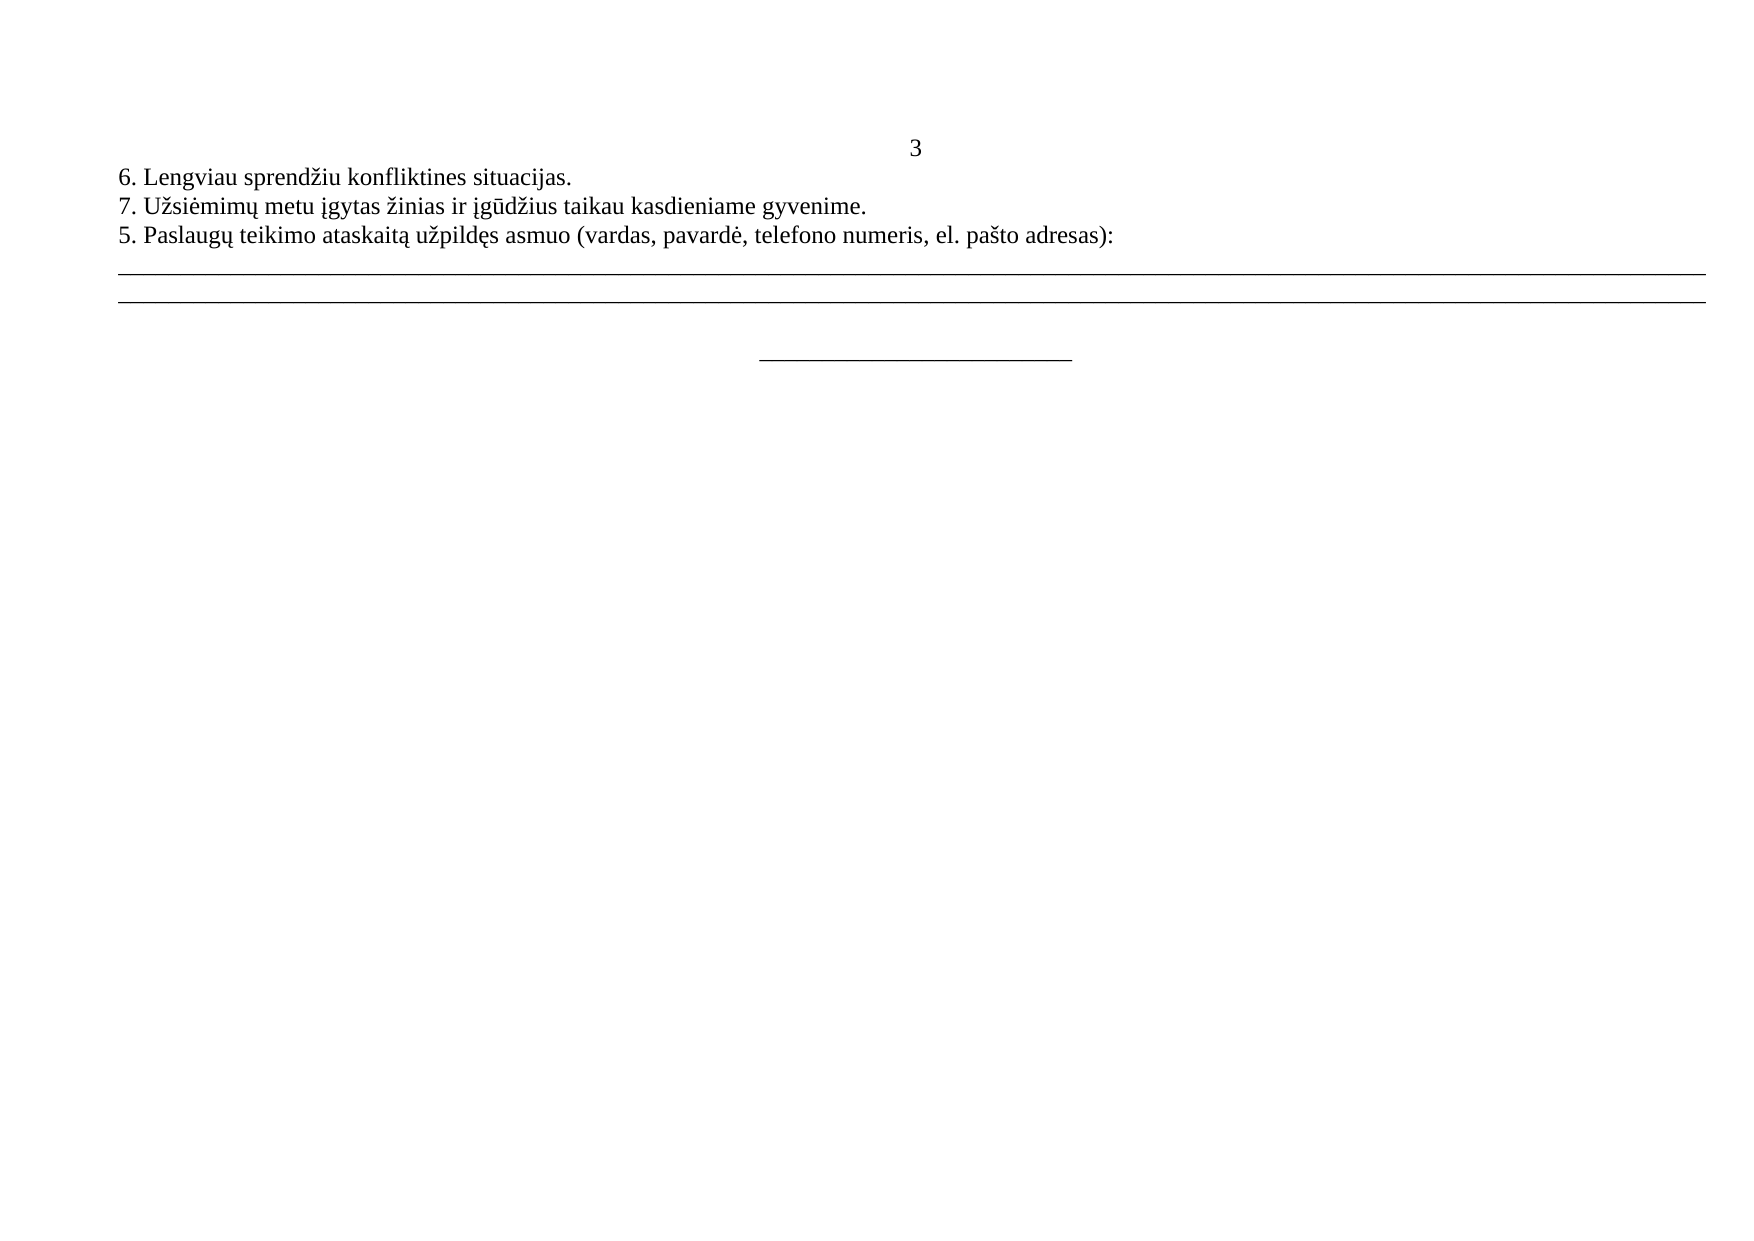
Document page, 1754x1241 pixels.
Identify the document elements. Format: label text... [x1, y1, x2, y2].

text _______________________________________________________________________________________________________________________________ [118, 277, 1713, 306]
text 6. Lengviau sprendžiu konfliktines situacijas. [118, 162, 1707, 191]
text 7. Užsiėmimų metu įgytas žinias ir įgūdžius taikau kasdieniame gyvenime. [118, 191, 1707, 220]
text 5. Paslaugų teikimo ataskaitą užpildęs asmuo (vardas, pavardė, telefono numeris, el. pašto adresas): _______________________________________________________________________________________________________________________________ [118, 220, 1713, 277]
text _________________________ [118, 335, 1713, 364]
